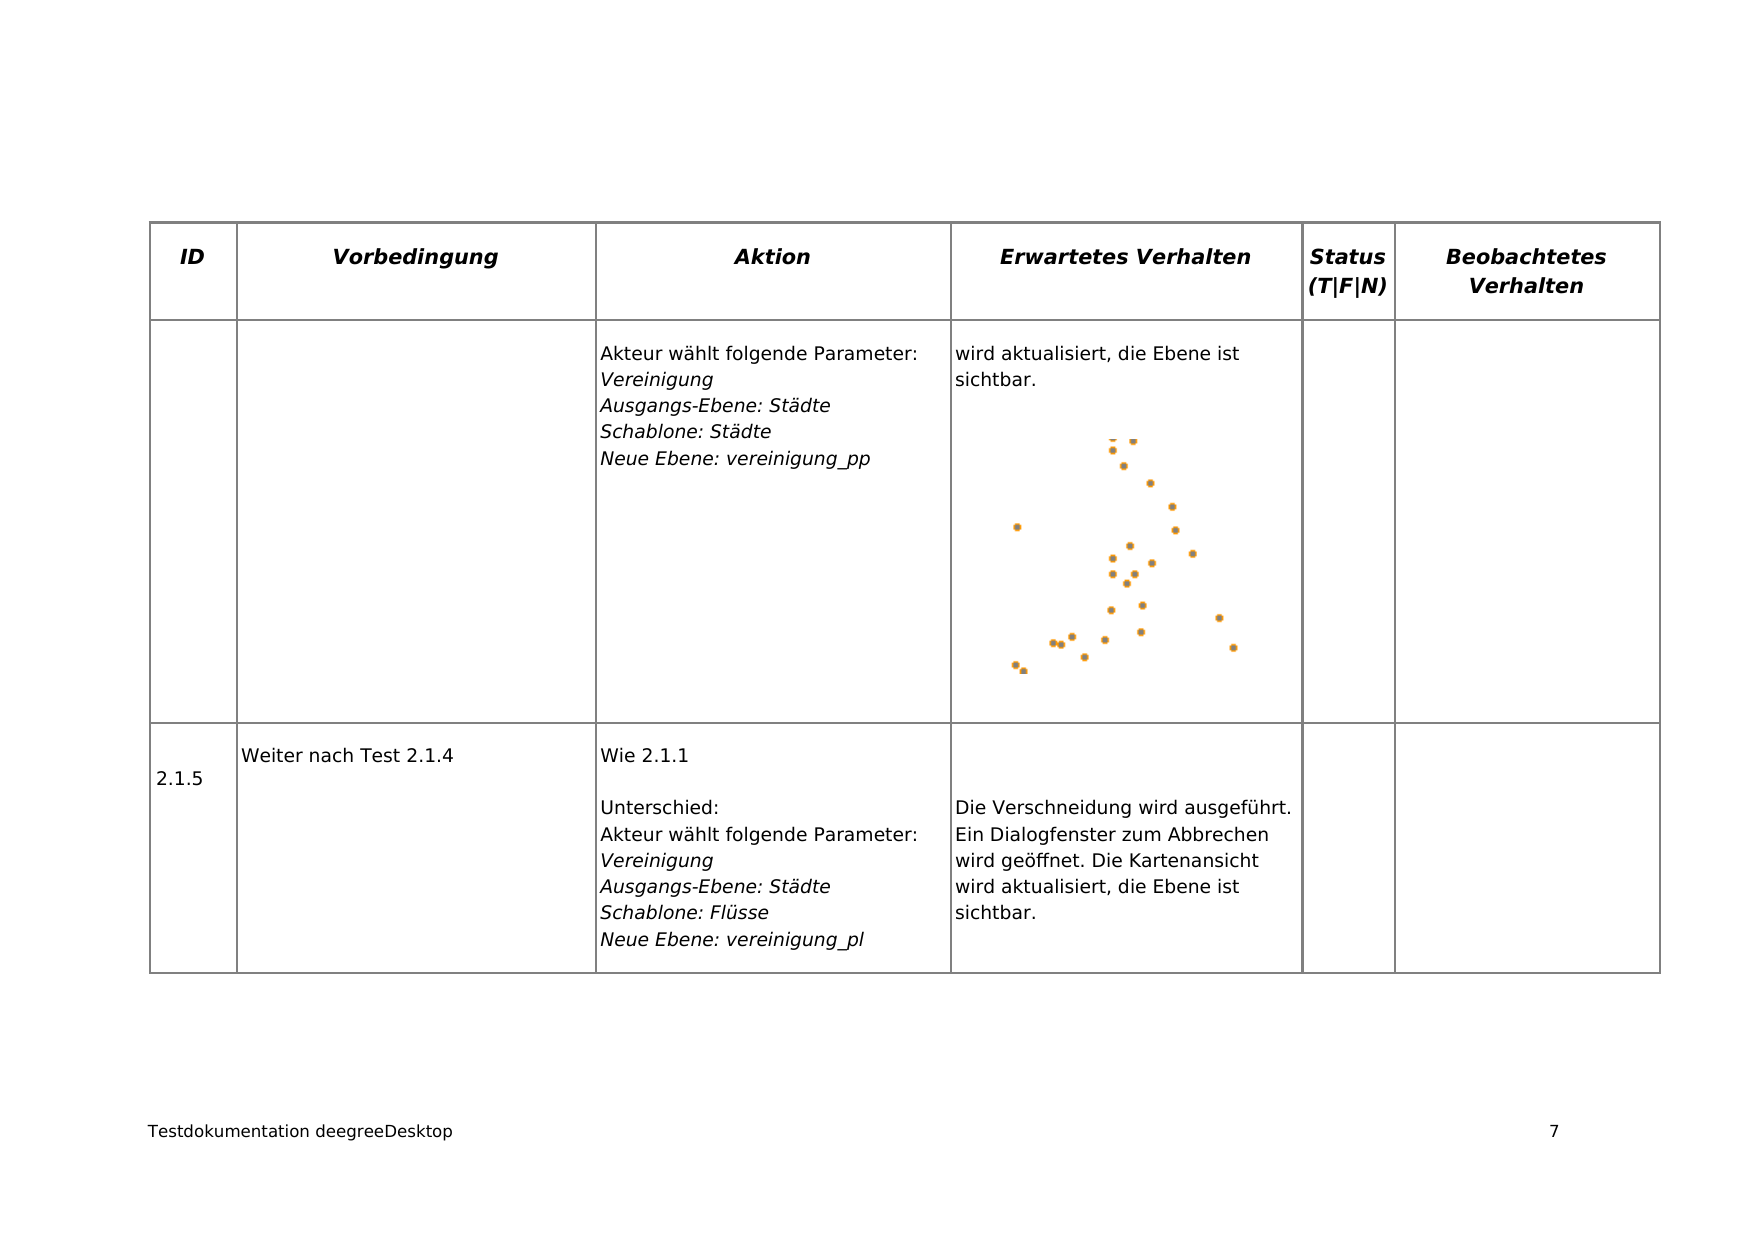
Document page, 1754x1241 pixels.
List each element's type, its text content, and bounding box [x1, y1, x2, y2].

table_header Beobachtetes Verhalten [1396, 224, 1659, 319]
picture [1009, 439, 1244, 674]
table_cell [151, 321, 236, 722]
table_cell Die Verschneidung wird ausgeführt. Ein Dialogfenster zum Abbrechen wird geöffnet. Die Kartenansicht wird aktualisiert, die Ebene ist sichtbar. [952, 724, 1301, 972]
table_cell [151, 724, 236, 972]
table_cell Akteur wählt folgende Parameter: Vereinigung Ausgangs-Ebene: Städte Schablone: Städte Neue Ebene: vereinigung_pp [597, 321, 950, 722]
table_header Erwartetes Verhalten [952, 224, 1301, 319]
table_header ID [151, 224, 236, 319]
table_cell wird aktualisiert, die Ebene ist sichtbar. [952, 321, 1301, 722]
table_cell [1396, 321, 1659, 722]
table_cell [1396, 724, 1659, 972]
table_cell Wie 2.1.1 Unterschied: Akteur wählt folgende Parameter: Vereinigung Ausgangs-Ebene: Städte Schablone: Flüsse Neue Ebene: vereinigung_pl [597, 724, 950, 972]
table_cell [1304, 724, 1394, 972]
table_cell [238, 321, 595, 722]
table_cell [1304, 321, 1394, 722]
table_cell Weiter nach Test 2.1.4 [238, 724, 595, 972]
table_header Aktion [597, 224, 950, 319]
table_header Vorbedingung [238, 224, 595, 319]
table_header Status (T|F|N) [1304, 224, 1394, 319]
